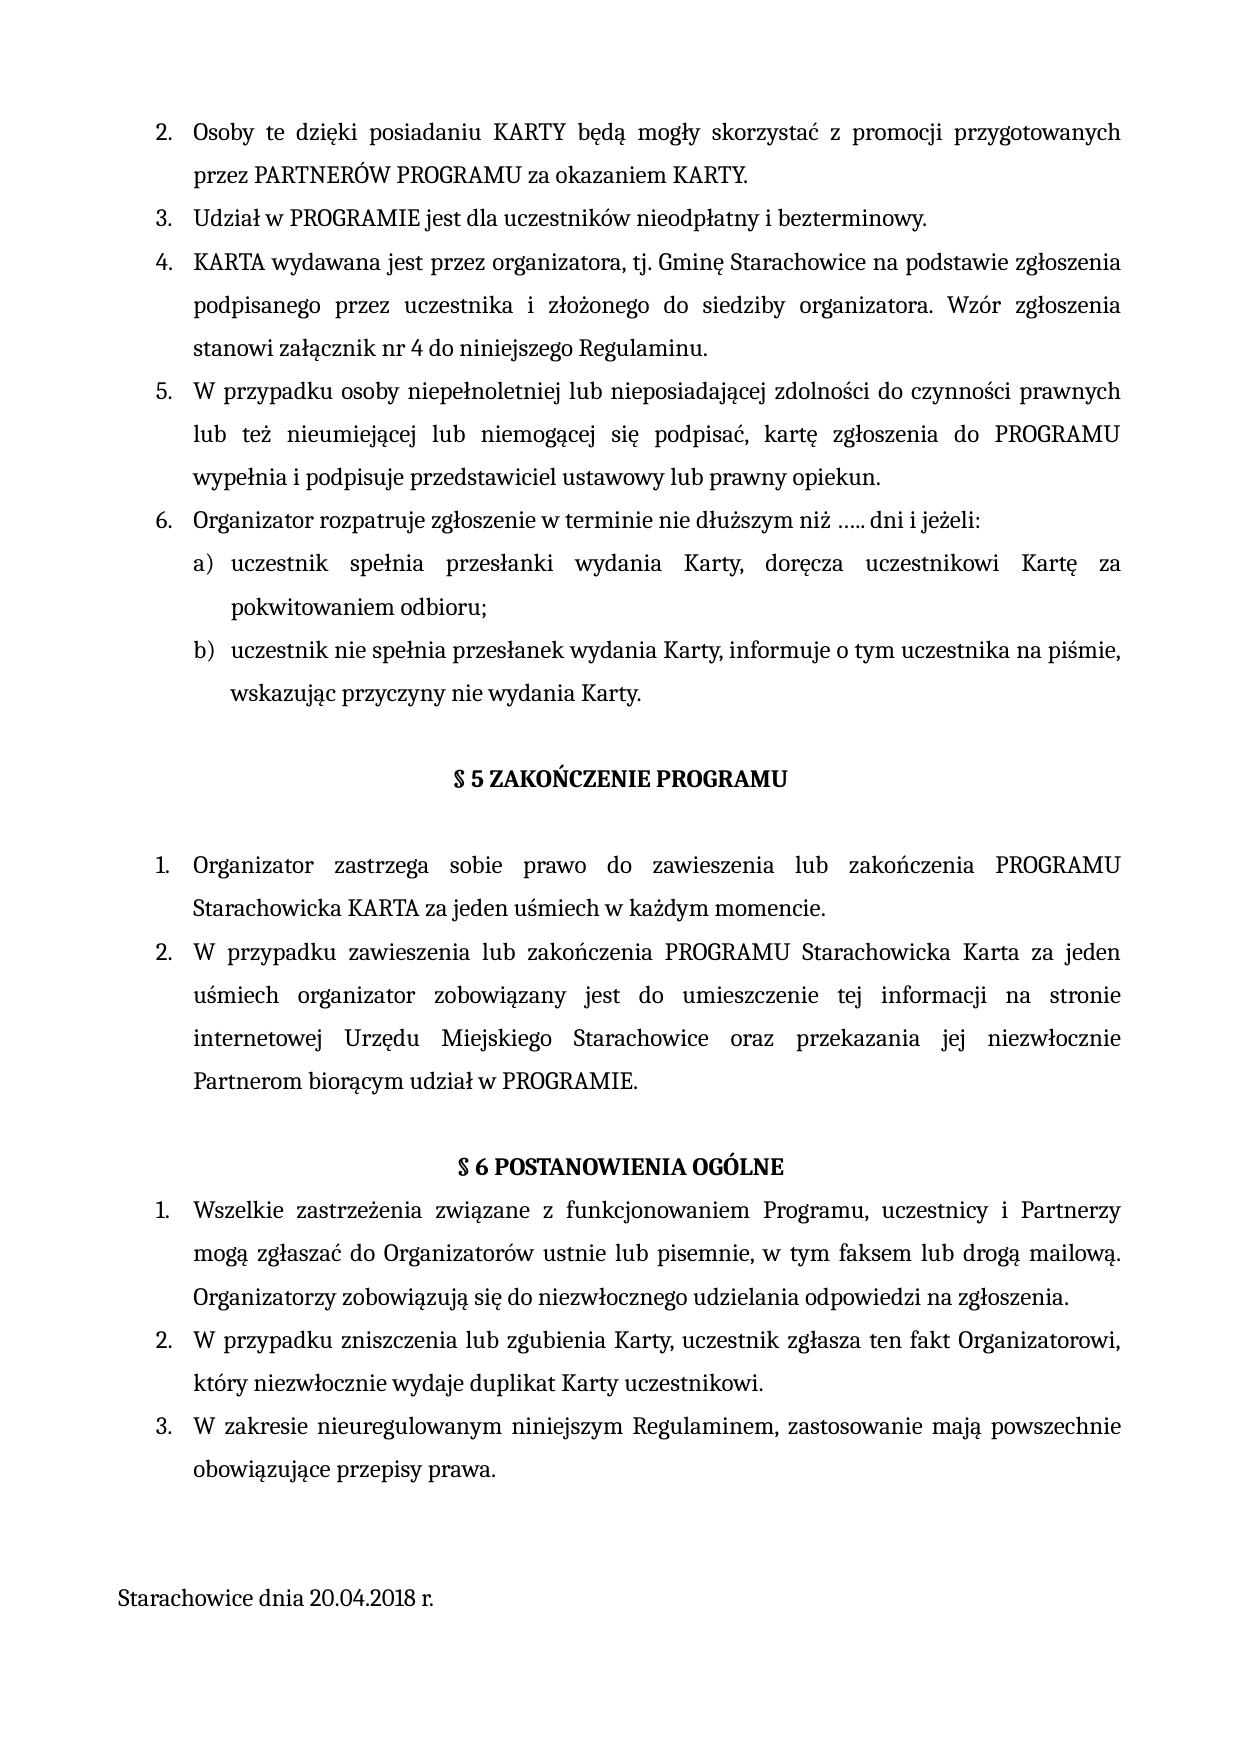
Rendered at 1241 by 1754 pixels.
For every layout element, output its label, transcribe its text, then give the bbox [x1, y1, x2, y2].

text § 5 ZAKOŃCZENIE PROGRAMU [118, 765, 1122, 794]
list Udział w PROGRAMIE jest dla uczestników nieodpłatny i bezterminowy. [156, 204, 1122, 233]
list uczestnik nie spełnia przesłanek wydania Karty, informuje o tym uczestnika na piśmie, wskazując przyczyny nie wydania Karty. [193, 636, 1122, 707]
list Organizator rozpatruje zgłoszenie w terminie nie dłuższym niż ….. dni i jeżeli: [156, 506, 1122, 535]
text § 6 POSTANOWIENIA OGÓLNE [118, 1153, 1122, 1182]
list W przypadku zniszczenia lub zgubienia Karty, uczestnik zgłasza ten fakt Organizatorowi, który niezwłocznie wydaje duplikat Karty uczestnikowi. [156, 1326, 1122, 1397]
list W przypadku zawieszenia lub zakończenia PROGRAMU Starachowicka Karta za jeden uśmiech organizator zobowiązany jest do umieszczenie tej informacji na stronie internetowej Urzędu Miejskiego Starachowice oraz przekazania jej niezwłocznie Partnerom biorącym udział w PROGRAMIE. [156, 937, 1122, 1096]
list W zakresie nieuregulowanym niniejszym Regulaminem, zastosowanie mają powszechnie obowiązujące przepisy prawa. [156, 1412, 1122, 1484]
list uczestnik spełnia przesłanki wydania Karty, doręcza uczestnikowi Kartę za pokwitowaniem odbioru; [193, 549, 1122, 621]
list Osoby te dzięki posiadaniu KARTY będą mogły skorzystać z promocji przygotowanych przez PARTNERÓW PROGRAMU za okazaniem KARTY. [156, 118, 1122, 190]
text Starachowice dnia 20.04.2018 r. [118, 1584, 1122, 1613]
list Wszelkie zastrzeżenia związane z funkcjonowaniem Programu, uczestnicy i Partnerzy mogą zgłaszać do Organizatorów ustnie lub pisemnie, w tym faksem lub drogą mailową. Organizatorzy zobowiązują się do niezwłocznego udzielania odpowiedzi na zgłoszenia. [156, 1196, 1122, 1311]
list W przypadku osoby niepełnoletniej lub nieposiadającej zdolności do czynności prawnych lub też nieumiejącej lub niemogącej się podpisać, kartę zgłoszenia do PROGRAMU wypełnia i podpisuje przedstawiciel ustawowy lub prawny opiekun. [156, 377, 1122, 492]
list Organizator zastrzega sobie prawo do zawieszenia lub zakończenia PROGRAMU Starachowicka KARTA za jeden uśmiech w każdym momencie. [156, 851, 1122, 923]
list KARTA wydawana jest przez organizatora, tj. Gminę Starachowice na podstawie zgłoszenia podpisanego przez uczestnika i złożonego do siedziby organizatora. Wzór zgłoszenia stanowi załącznik nr 4 do niniejszego Regulaminu. [156, 247, 1122, 362]
